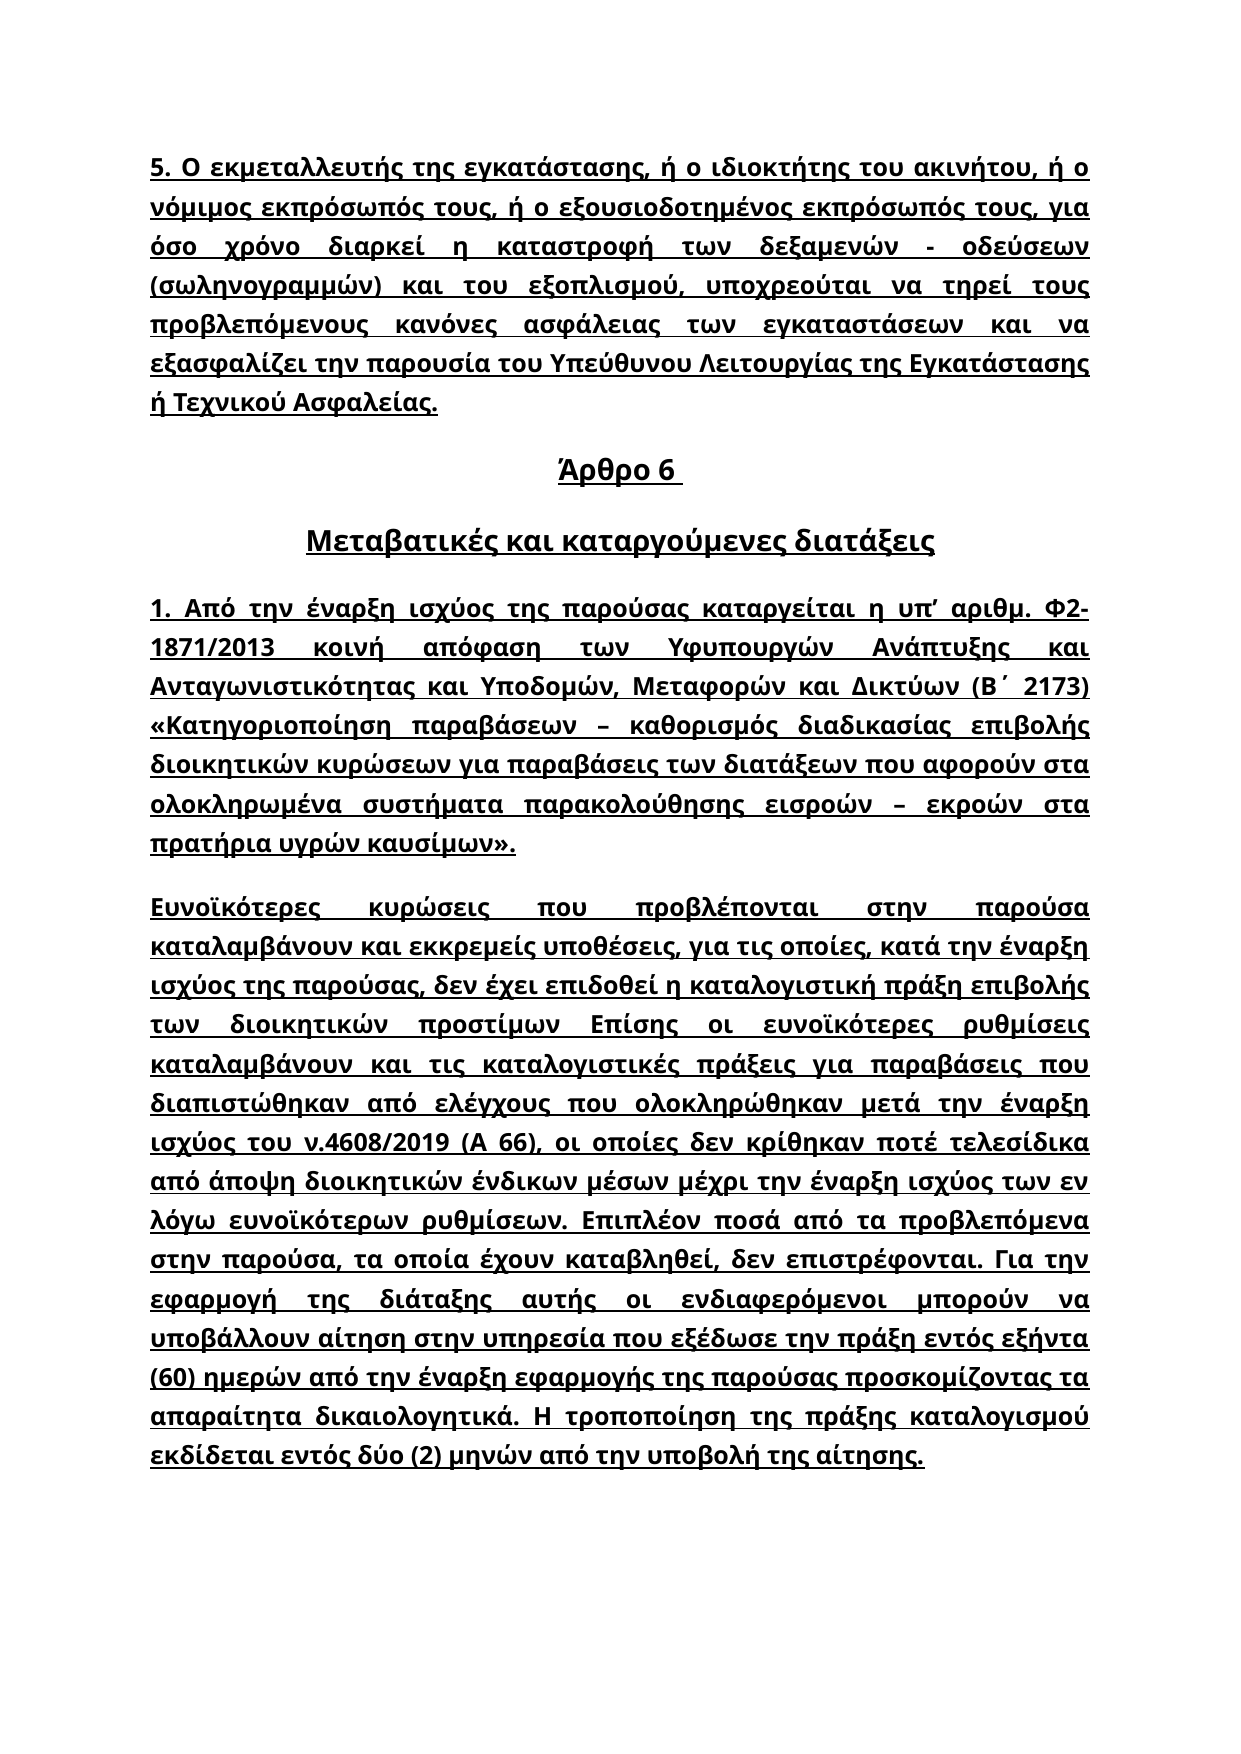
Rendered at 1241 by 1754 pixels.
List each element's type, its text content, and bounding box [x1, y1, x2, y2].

text Ευνοϊκότερες κυρώσεις που προβλέπονται στην παρούσα [150, 889, 1090, 918]
subtitle Άρθρο 6 [150, 449, 1090, 489]
text υποβάλλουν αίτηση στην υπηρεσία που εξέδωσε την πράξη εντός εξήντα [150, 1312, 1090, 1349]
text ισχύος της παρούσας, δεν έχει επιδοθεί η καταλογιστική πράξη επιβολής [150, 959, 1090, 997]
text διαπιστώθηκαν από ελέγχους που ολοκληρώθηκαν μετά την έναρξη [150, 1077, 1090, 1114]
text 1. Από την έναρξη ισχύος της παρούσας καταργείται η υπ’ αριθμ. Φ2- 1871/2013 κοινή απόφαση των Υφυπουργών Ανάπτυξης και [150, 590, 1090, 658]
text νόμιμος εκπρόσωπός τους, ή ο εξουσιοδοτημένος εκπρόσωπός τους, για [150, 181, 1090, 218]
text 5. Ο εκμεταλλευτής της εγκατάστασης, ή ο ιδιοκτήτης του ακινήτου, ή ο [150, 150, 1090, 179]
text προβλεπόμενους κανόνες ασφάλειας των εγκαταστάσεων και να [150, 298, 1090, 336]
text λόγω ευνοϊκότερων ρυθμίσεων. Επιπλέον ποσά από τα προβλεπόμενα [150, 1194, 1090, 1232]
text (60) ημερών από την έναρξη εφαρμογής της παρούσας προσκομίζοντας τα [150, 1351, 1090, 1388]
text ολοκληρωμένα συστήματα παρακολούθησης εισροών – εκροών στα [150, 778, 1090, 815]
text καταλαμβάνουν και τις καταλογιστικές πράξεις για παραβάσεις που [150, 1038, 1090, 1075]
text Ανταγωνιστικότητας και Υποδομών, Μεταφορών και Δικτύων (Β΄ 2173) [150, 660, 1090, 698]
text των διοικητικών προστίμων Επίσης οι ευνοϊκότερες ρυθμίσεις [150, 999, 1090, 1036]
text στην παρούσα, τα οποία έχουν καταβληθεί, δεν επιστρέφονται. Για την [150, 1234, 1090, 1271]
text ή Τεχνικού Ασφαλείας. [150, 377, 1090, 419]
text απαραίτητα δικαιολογητικά. Η τροποποίηση της πράξης καταλογισμού [150, 1390, 1090, 1428]
text πρατήρια υγρών καυσίμων». [150, 817, 1090, 859]
text εξασφαλίζει την παρουσία του Υπεύθυνου Λειτουργίας της Εγκατάστασης [150, 337, 1090, 375]
text όσο χρόνο διαρκεί η καταστροφή των δεξαμενών - οδεύσεων [150, 220, 1090, 257]
text από άποψη διοικητικών ένδικων μέσων μέχρι την έναρξη ισχύος των εν [150, 1155, 1090, 1193]
text διοικητικών κυρώσεων για παραβάσεις των διατάξεων που αφορούν στα [150, 739, 1090, 776]
text (σωληνογραμμών) και του εξοπλισμού, υποχρεούται να τηρεί τους [150, 259, 1090, 296]
text «Κατηγοριοποίηση παραβάσεων – καθορισμός διαδικασίας επιβολής [150, 699, 1090, 737]
text εφαρμογή της διάταξης αυτής οι ενδιαφερόμενοι μπορούν να [150, 1273, 1090, 1310]
text ισχύος του ν.4608/2019 (Α 66), οι οποίες δεν κρίθηκαν ποτέ τελεσίδικα [150, 1116, 1090, 1153]
text εκδίδεται εντός δύο (2) μηνών από την υποβολή της αίτησης. [150, 1429, 1090, 1472]
text καταλαμβάνουν και εκκρεμείς υποθέσεις, για τις οποίες, κατά την έναρξη [150, 920, 1090, 958]
subtitle Μεταβατικές και καταργούμενες διατάξεις [150, 520, 1090, 559]
